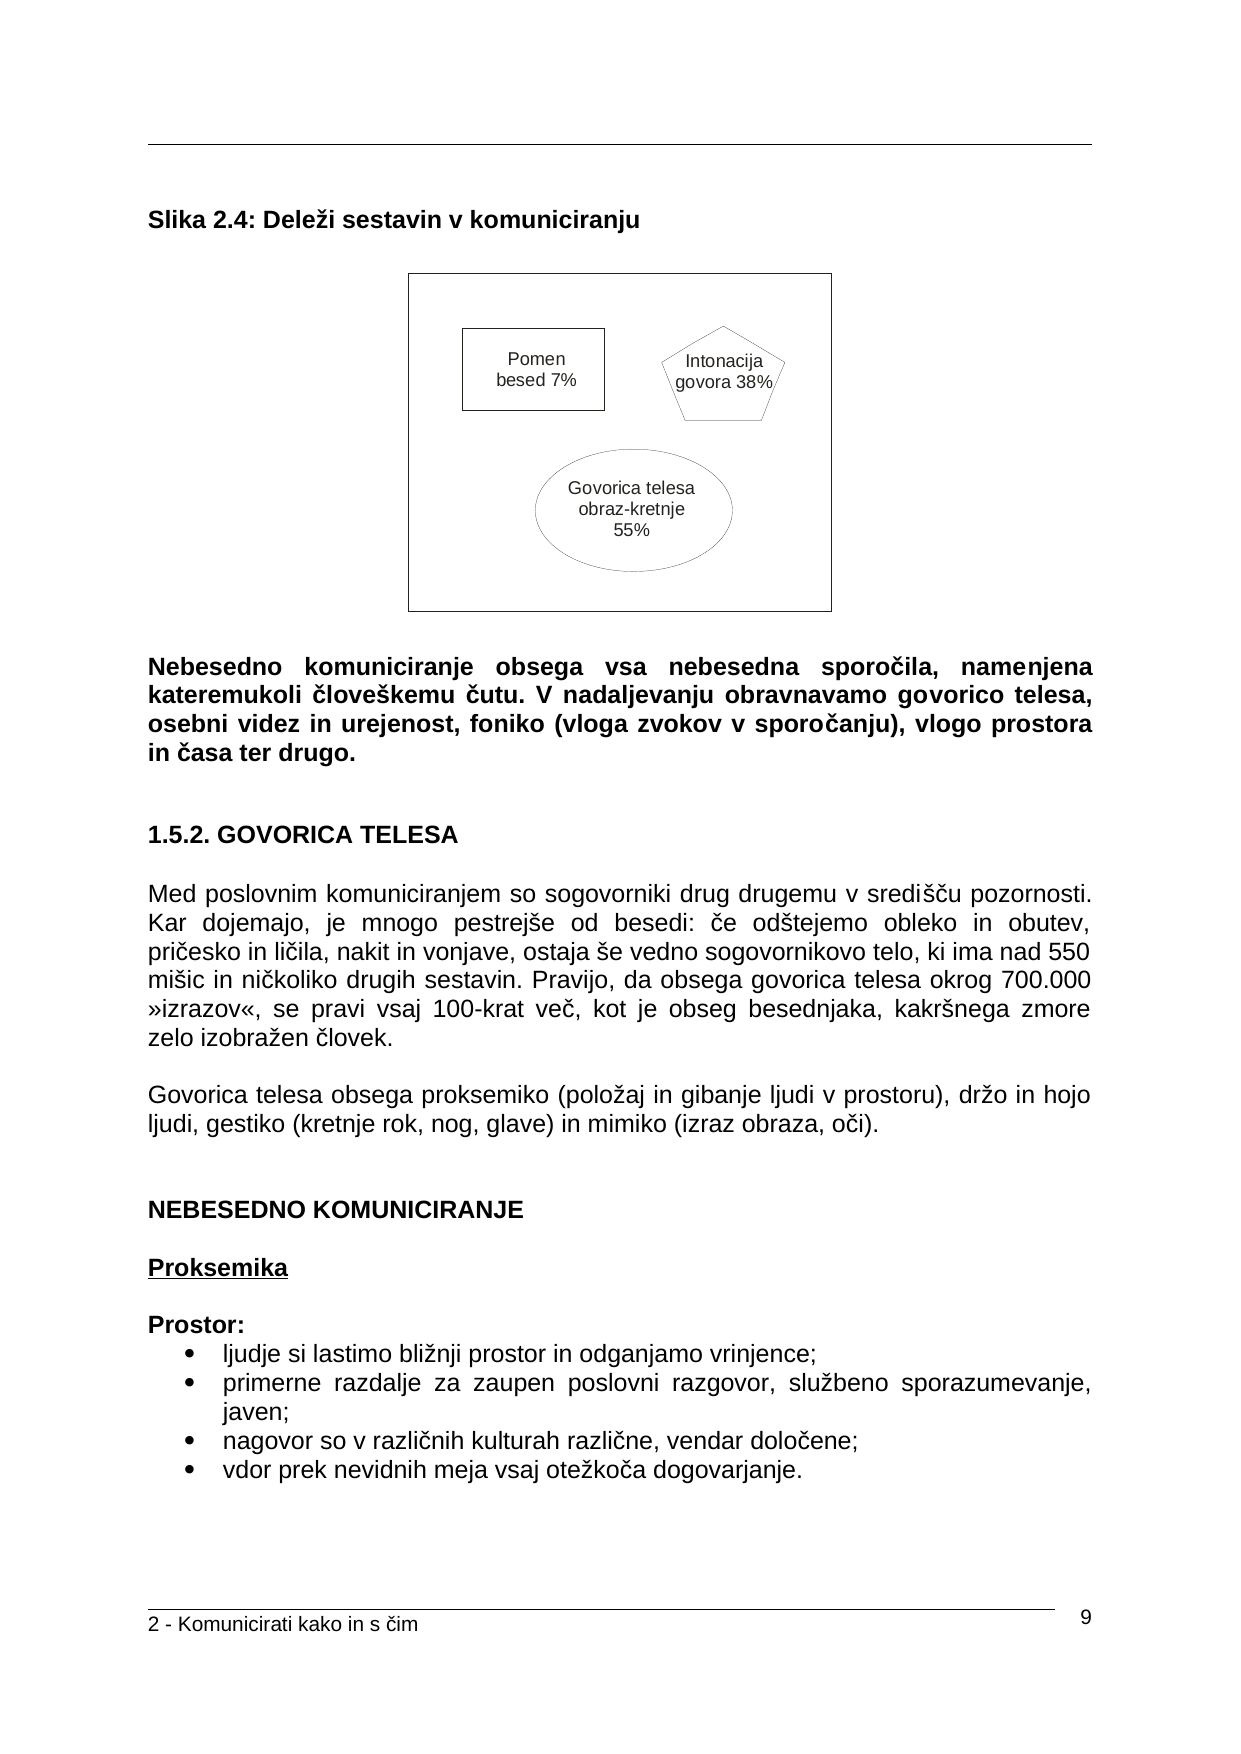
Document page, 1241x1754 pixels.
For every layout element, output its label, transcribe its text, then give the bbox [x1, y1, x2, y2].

text Slika 2.4: Deleži sestavin v komuniciranju [148, 205, 1092, 234]
list ljudje si lastimo bližnji prostor in odganjamo vrinjence; [185, 1339, 1092, 1368]
list nagovor so v različnih kulturah različne, vendar določene; [185, 1426, 1092, 1454]
list primerne razdalje za zaupen poslovni razgovor, službeno sporazumevanje, javen; [185, 1368, 1092, 1426]
text Prostor: [148, 1311, 1092, 1339]
subtitle 1.5.2. GOVORICA TELESA [148, 820, 1092, 849]
text Govorica telesa obsega proksemiko (položaj in gibanje ljudi v prostoru), držo in hojo ljudi, gestiko (kretnje rok, nog, glave) in mimiko (izraz obraza, oči). [148, 1081, 1092, 1138]
text Nebesedno komuniciranje obsega vsa nebesedna sporočila, name­njena kateremukoli človeškemu čutu. V nadaljevanju obravnavamo go­vorico telesa, osebni videz in urejenost, foniko (vloga zvokov v sporo­čanju), vlogo prostora in časa ter drugo. [148, 651, 1092, 766]
text Med poslovnim komuniciranjem so sogovorniki drug drugemu v sredi­šču pozornosti. Kar dojemajo, je mnogo pestrejše od besedi: če odštejemo obleko in obutev, pričesko in ličila, nakit in vonjave, ostaja še vedno sogovornikovo telo, ki ima nad 550 mišic in ničkoliko drugih sestavin. Pravijo, da obsega govorica telesa okrog 700.000 »izrazov«, se pravi vsaj 100-krat več, kot je obseg besednjaka, kakršnega zmore zelo izobražen človek. [148, 879, 1092, 1052]
list vdor prek nevidnih meja vsaj otežkoča dogovarjanje. [185, 1454, 1092, 1483]
text Proksemika [148, 1253, 1092, 1282]
text NEBESEDNO KOMUNICIRANJE [148, 1196, 1092, 1224]
